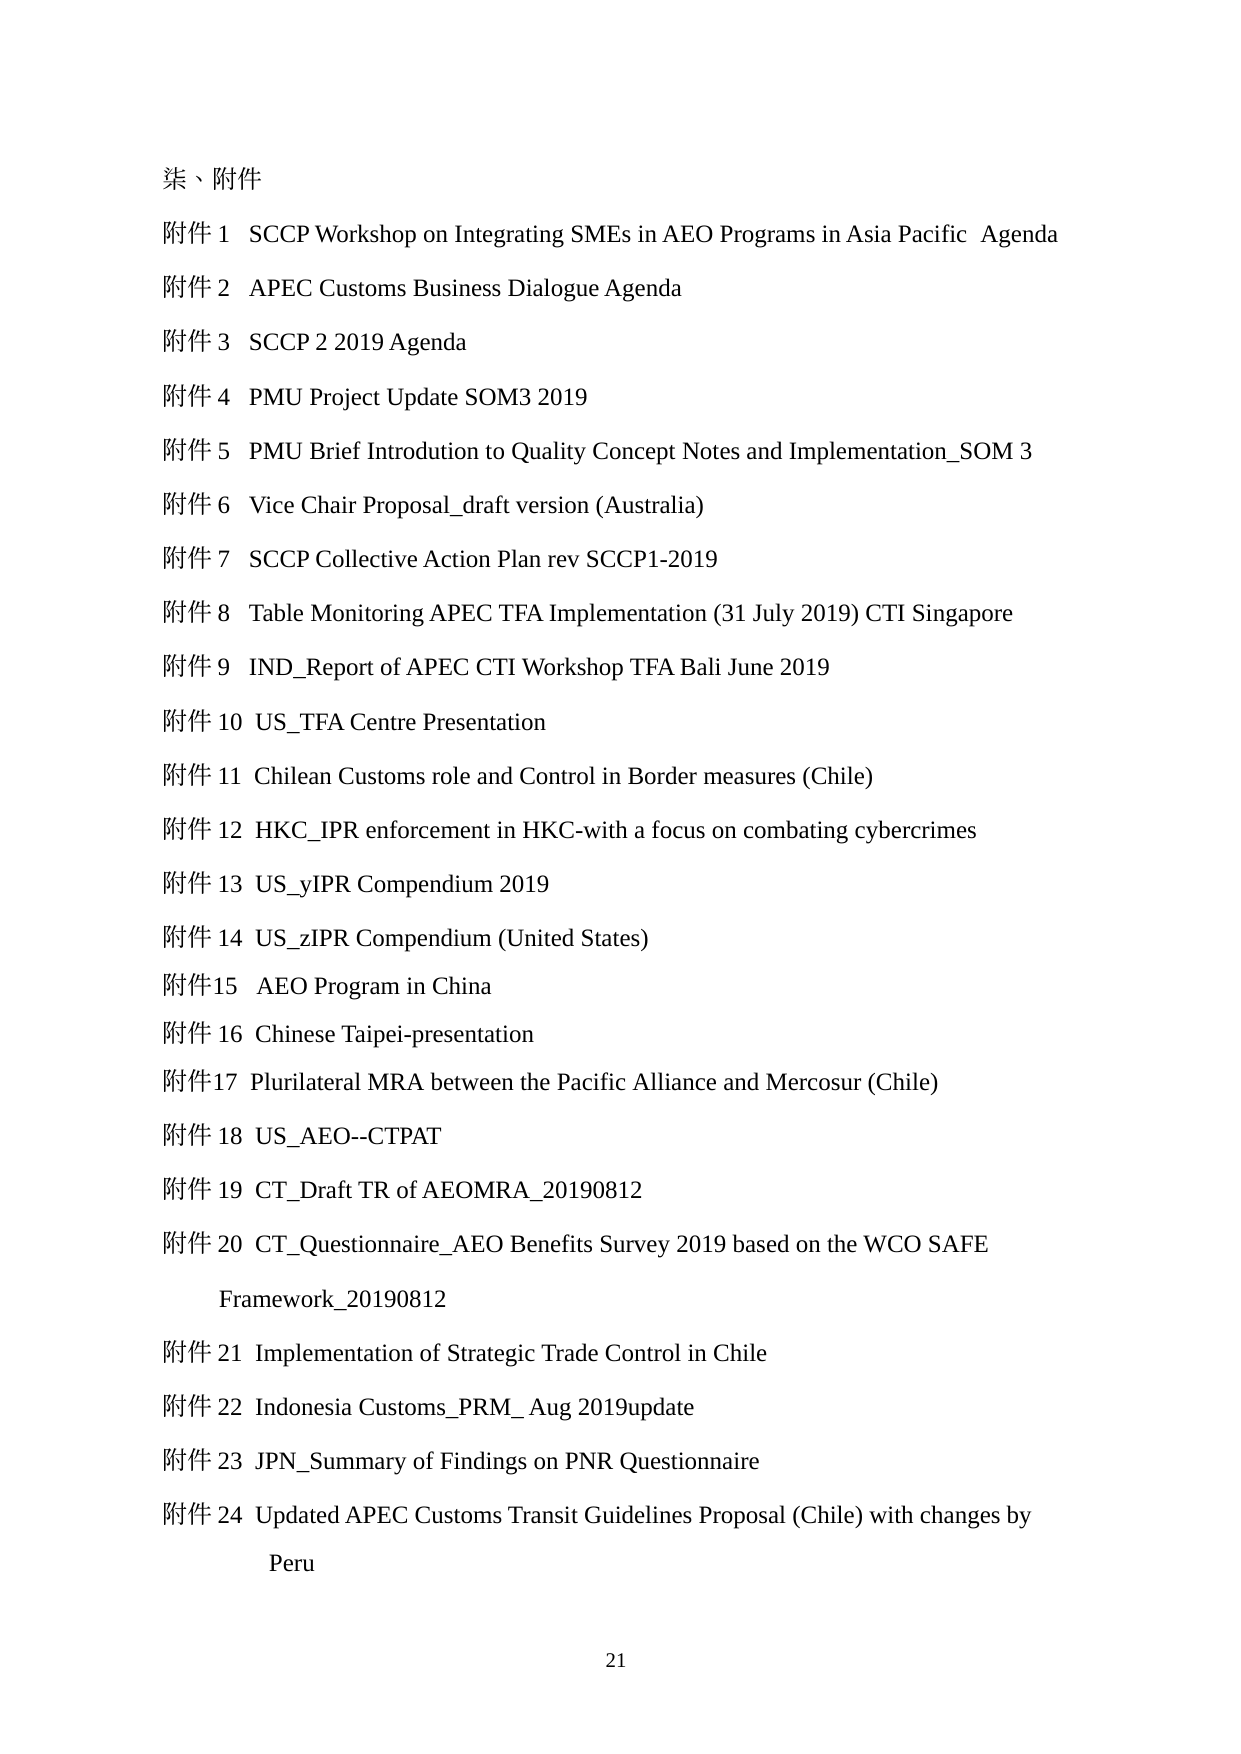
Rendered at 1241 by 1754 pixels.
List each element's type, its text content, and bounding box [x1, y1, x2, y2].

text 附件15 AEO Program in China [162, 956, 1069, 1004]
text 附件19 CT_Draft TR of AEOMRA_20190812 [162, 1160, 1069, 1208]
text Framework_20190812 [162, 1269, 1069, 1317]
text 附件6 Vice Chair Proposal_draft version (Australia) [162, 475, 1069, 523]
text 附件17 Plurilateral MRA between the Pacific Alliance and Mercosur (Chile) [162, 1052, 1069, 1100]
text 附件22 Indonesia Customs_PRM_ Aug 2019update [162, 1377, 1069, 1425]
text 柒、附件 [162, 150, 1069, 198]
text 附件23 JPN_Summary of Findings on PNR Questionnaire [162, 1431, 1069, 1479]
text 附件10 US_TFA Centre Presentation [162, 692, 1069, 739]
text 附件13 US_yIPR Compendium 2019 [162, 854, 1069, 902]
text 附件18 US_AEO--CTPAT [162, 1106, 1069, 1154]
text 附件7 SCCP Collective Action Plan rev SCCP1-2019 [162, 529, 1069, 577]
text 附件3 SCCP 2 2019 Agenda [162, 312, 1069, 360]
text 附件20 CT_Questionnaire_AEO Benefits Survey 2019 based on the WCO SAFE [162, 1214, 1069, 1262]
text 附件4 PMU Project Update SOM3 2019 [162, 367, 1069, 414]
text 附件12 HKC_IPR enforcement in HKC-with a focus on combating cybercrimes [162, 800, 1069, 848]
text 附件9 IND_Report of APEC CTI Workshop TFA Bali June 2019 [162, 637, 1069, 685]
text 附件8 Table Monitoring APEC TFA Implementation (31 July 2019) CTI Singapore [162, 583, 1069, 631]
text 附件2 APEC Customs Business Dialogue Agenda [162, 258, 1069, 306]
text 附件11 Chilean Customs role and Control in Border measures (Chile) [162, 746, 1069, 794]
text 附件16 Chinese Taipei-presentation [162, 1004, 1069, 1052]
text 附件1 SCCP Workshop on Integrating SMEs in AEO Programs in Asia Pacific Agenda [162, 204, 1069, 252]
text 附件24 Updated APEC Customs Transit Guidelines Proposal (Chile) with changes by Peru [162, 1485, 1069, 1581]
text 附件5 PMU Brief Introdution to Quality Concept Notes and Implementation_SOM 3 [162, 421, 1069, 469]
text 附件21 Implementation of Strategic Trade Control in Chile [162, 1323, 1069, 1371]
text 附件14 US_zIPR Compendium (United States) [162, 908, 1069, 956]
